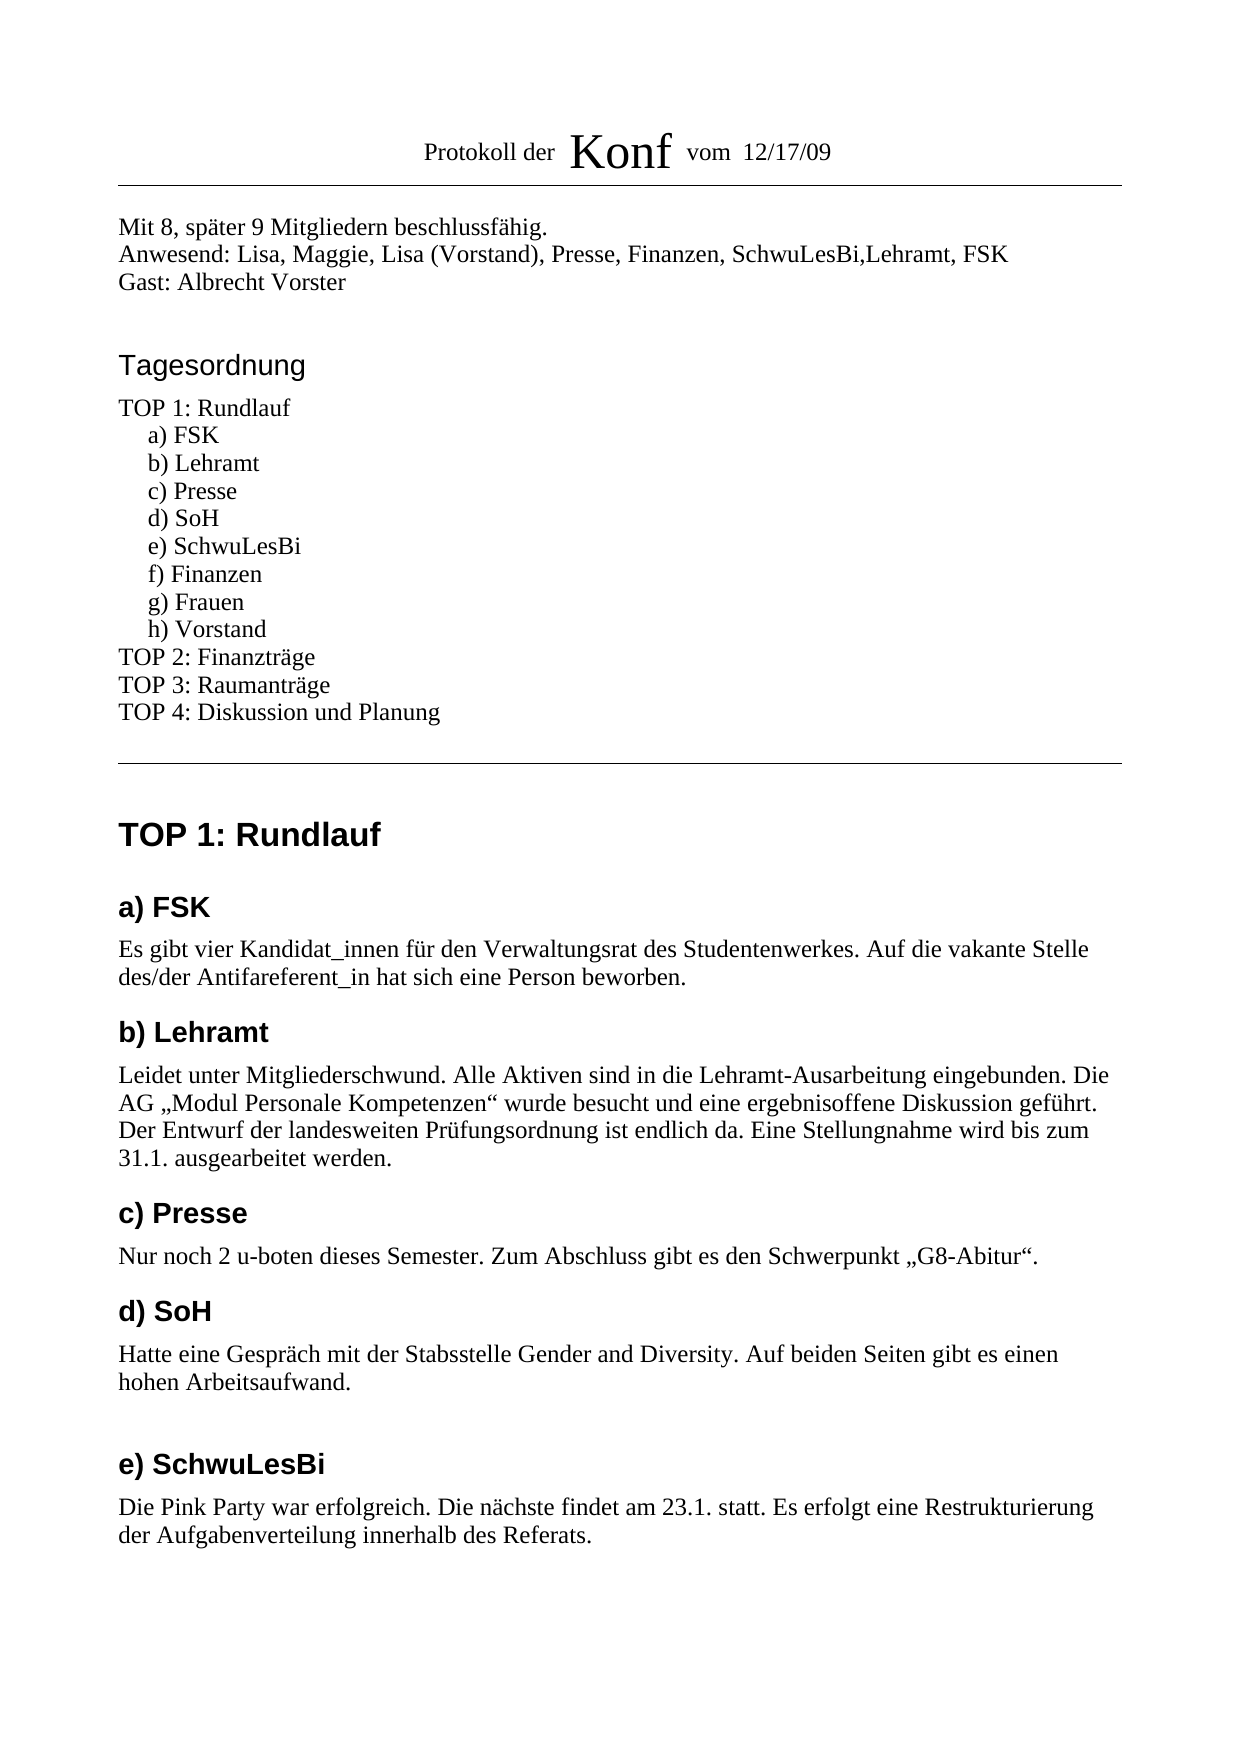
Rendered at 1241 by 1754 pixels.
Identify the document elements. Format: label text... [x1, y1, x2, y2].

text Nur noch 2 u-boten dieses Semester. Zum Abschluss gibt es den Schwerpunkt „G8-Abitur“. [118, 1242, 1122, 1270]
text Hatte eine Gespräch mit der Stabsstelle Gender and Diversity. Auf beiden Seiten gibt es einen hohen Arbeitsaufwand. [118, 1340, 1122, 1395]
subtitle TOP 1: Rundlauf [118, 816, 1122, 853]
text c) Presse [148, 477, 1122, 504]
table_header 17.12.09 [737, 118, 1122, 185]
text g) Frauen [148, 588, 1122, 615]
text Die Pink Party war erfolgreich. Die nächste findet am 23.1. statt. Es erfolgt eine Restrukturierung der Aufgabenverteilung innerhalb des Referats. [118, 1493, 1122, 1548]
text Leidet unter Mitgliederschwund. Alle Aktiven sind in die Lehramt-Ausarbeitung eingebunden. Die AG „Modul Personale Kompetenzen“ wurde besucht und eine ergebnisoffene Diskussion geführt. Der Entwurf der landesweiten Prüfungsordnung ist endlich da. Eine Stellungnahme wird bis zum 31.1. ausgearbeitet werden. [118, 1061, 1122, 1172]
text Anwesend: Lisa, Maggie, Lisa (Vorstand), Presse, Finanzen, SchwuLesBi,Lehramt, FSK [118, 241, 1122, 268]
text h) Vorstand [148, 615, 1122, 643]
text TOP 4: Diskussion und Planung [118, 698, 1122, 726]
text a) FSK [148, 421, 1122, 449]
text Es gibt vier Kandidat_innen für den Verwaltungsrat des Studentenwerkes. Auf die vakante Stelle des/der Antifareferent_in hat sich eine Person beworben. [118, 936, 1122, 991]
subtitle b) Lehramt [118, 1016, 1122, 1049]
text Mit 8, später 9 Mitgliedern beschlussfähig. [118, 213, 1122, 241]
text TOP 2: Finanzträge [118, 643, 1122, 671]
text e) SchwuLesBi [148, 532, 1122, 560]
table_header Protokoll der [118, 118, 560, 185]
text f) Finanzen [148, 560, 1122, 588]
text b) Lehramt [148, 449, 1122, 477]
subtitle e) SchwuLesBi [118, 1448, 1122, 1481]
subtitle a) FSK [118, 891, 1122, 923]
table_header vom [681, 118, 737, 185]
table_header Konf [560, 118, 681, 185]
subtitle d) SoH [118, 1295, 1122, 1327]
subtitle Tagesordnung [118, 349, 1122, 381]
text TOP 3: Raumanträge [118, 671, 1122, 698]
text TOP 1: Rundlauf [118, 394, 1122, 421]
text d) SoH [148, 504, 1122, 532]
subtitle c) Presse [118, 1197, 1122, 1229]
text Gast: Albrecht Vorster [118, 268, 1122, 296]
